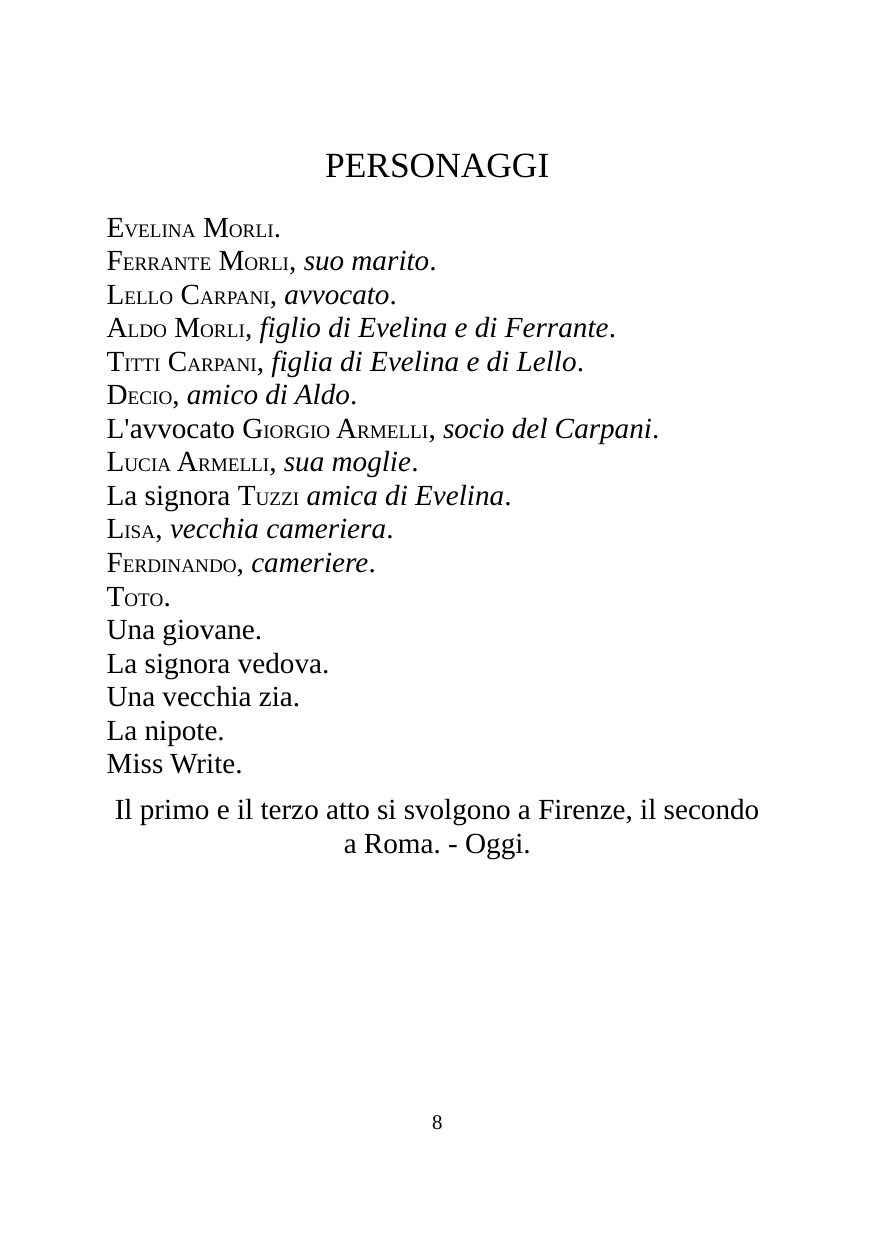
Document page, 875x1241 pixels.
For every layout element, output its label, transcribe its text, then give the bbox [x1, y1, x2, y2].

text Il primo e il terzo atto si svolgono a Firenze, il secondo a Roma. - Oggi. [106, 792, 768, 859]
text Decio, amico di Aldo. [106, 377, 768, 411]
text La signora Tuzzi amica di Evelina. [106, 478, 768, 512]
text Lello Carpani, avvocato. [106, 277, 768, 310]
text La nipote. [106, 713, 768, 746]
text Titti Carpani, figlia di Evelina e di Lello. [106, 344, 768, 377]
text Una giovane. [106, 612, 768, 646]
text Evelina Morli. [106, 210, 768, 243]
text L'avvocato Giorgio Armelli, socio del Carpani. [106, 411, 768, 444]
text Ferdinando, cameriere. [106, 545, 768, 579]
text Lucia Armelli, sua moglie. [106, 444, 768, 478]
text PERSONAGGI [106, 144, 768, 185]
text Aldo Morli, figlio di Evelina e di Ferrante. [106, 310, 768, 344]
text Ferrante Morli, suo marito. [106, 243, 768, 277]
text Una vecchia zia. [106, 679, 768, 713]
text La signora vedova. [106, 646, 768, 679]
text Miss Write. [106, 746, 768, 780]
text Lisa, vecchia cameriera. [106, 512, 768, 545]
text Toto. [106, 579, 768, 612]
